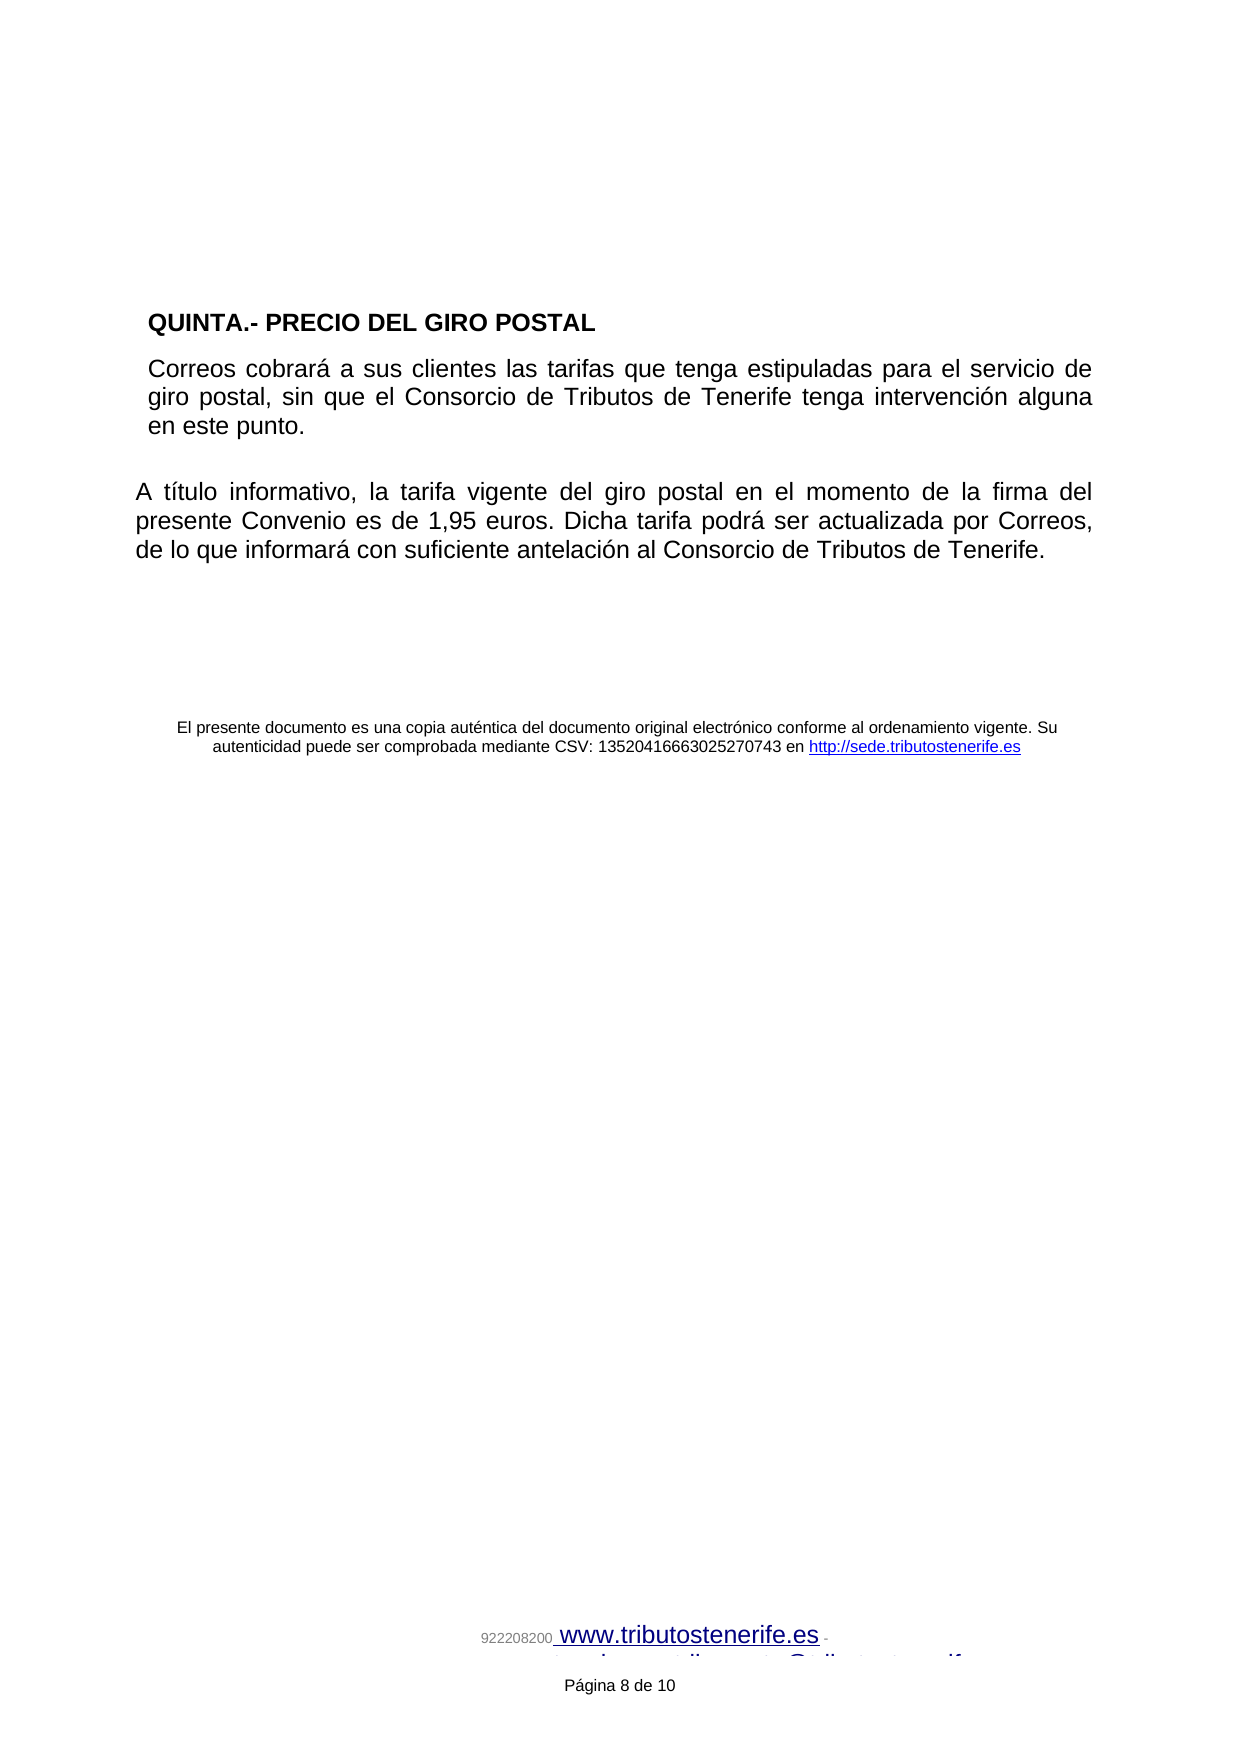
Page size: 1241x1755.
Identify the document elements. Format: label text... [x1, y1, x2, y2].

text Correos cobrará a sus clientes las tarifas que tenga estipuladas para el servicio de giro postal, sin que el Consorcio de Tributos de Tenerife tenga intervención alguna en este punto. [148, 354, 1093, 440]
subtitle QUINTA.- PRECIO DEL GIRO POSTAL [148, 308, 1105, 337]
text A título informativo, la tarifa vigente del giro postal en el momento de la firma del presente Convenio es de 1,95 euros. Dicha tarifa podrá ser actualizada por Correos, de lo que informará con suficiente antelación al Consorcio de Tributos de Tenerife. [135, 477, 1093, 564]
text El presente documento es una copia auténtica del documento original electrónico conforme al ordenamiento vigente. Su autenticidad puede ser comprobada mediante CSV: 13520416663025270743 en http://sede.tributostenerife.es [177, 718, 1093, 756]
